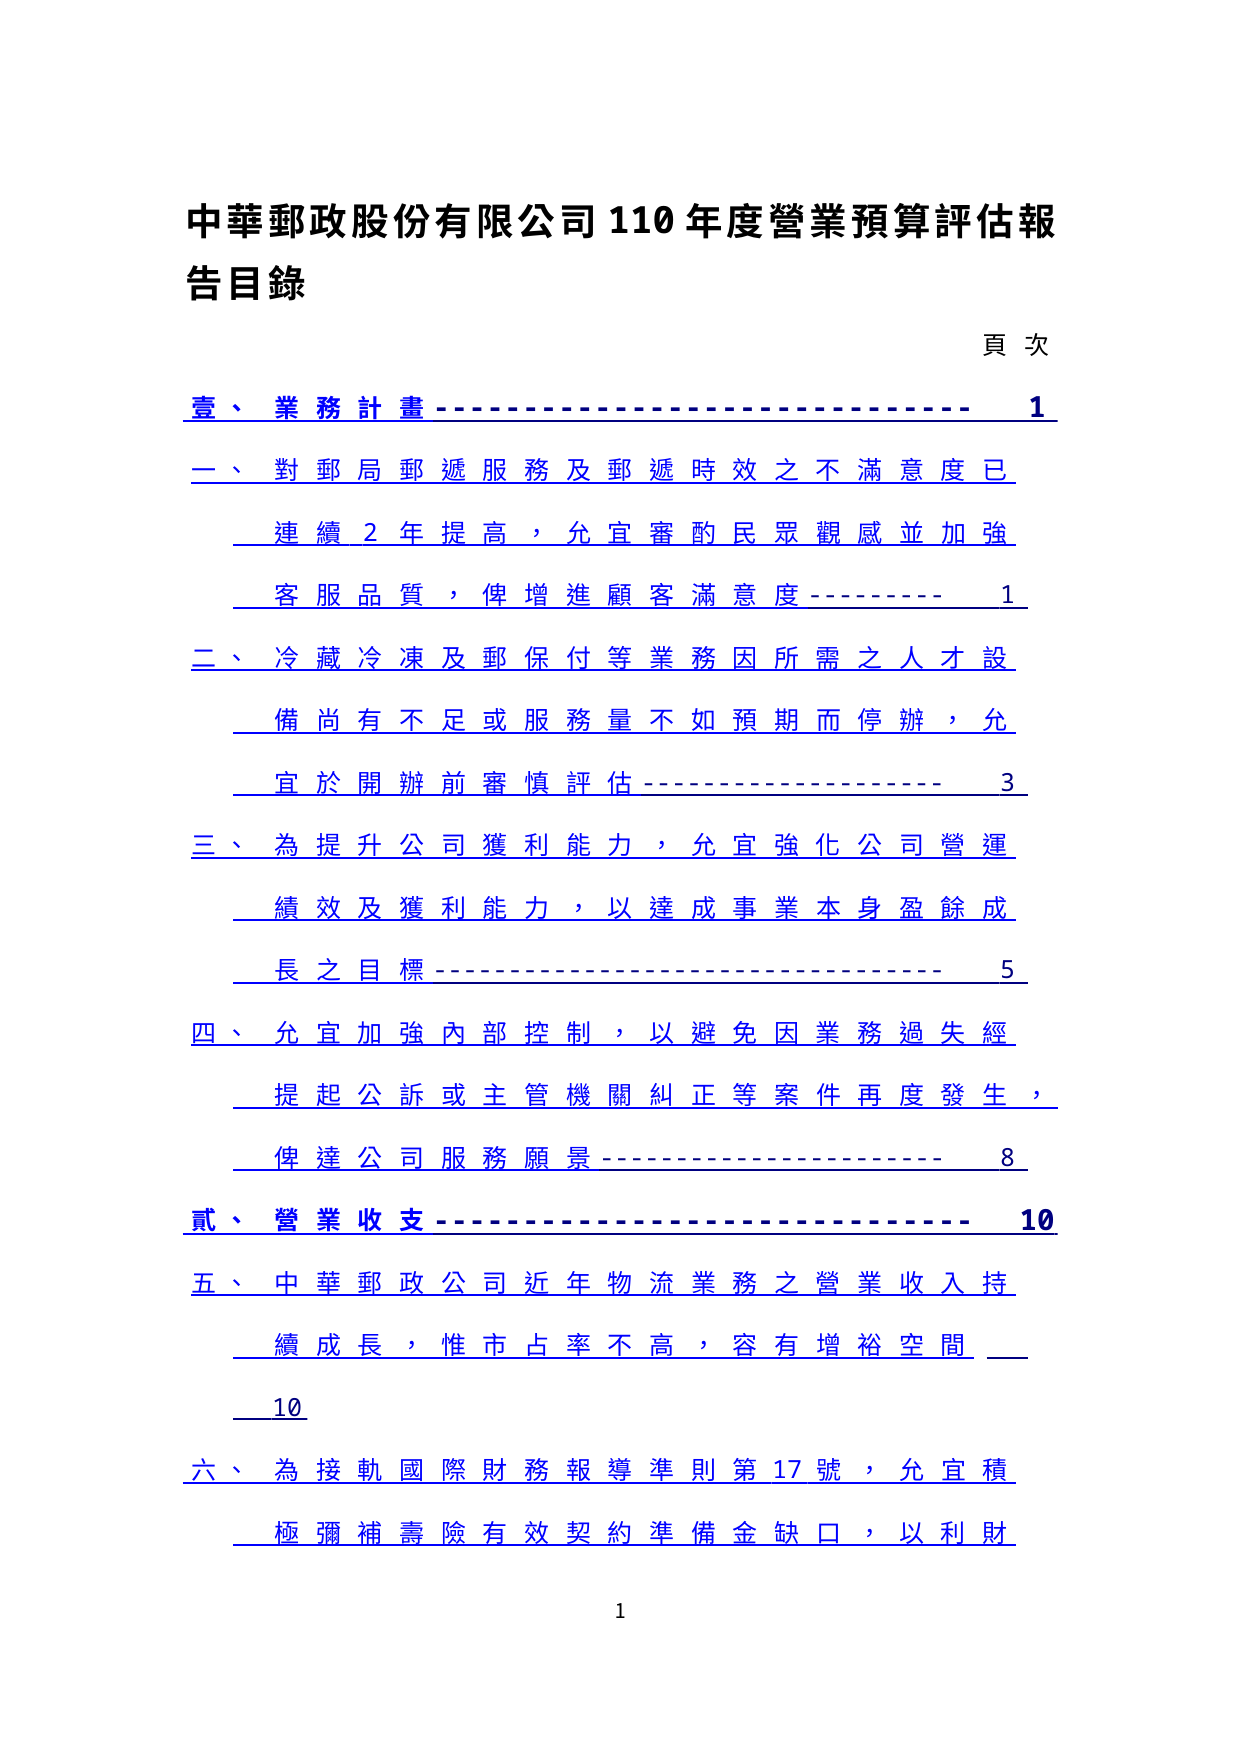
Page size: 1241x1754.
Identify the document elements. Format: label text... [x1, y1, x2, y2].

text 頁次 [183, 302, 1058, 365]
text [183, 422, 1058, 427]
text 中華郵政股份有限公司110年度營業預算評估報告目錄 [183, 177, 1058, 302]
text 二、冷藏冷凍及郵保付等業務因所需之人才設備尚有不足或服務量不如預期而停辦，允宜於開辦前審慎評估 3 [183, 615, 1028, 802]
text [183, 1235, 1058, 1240]
text 四、允宜加強內部控制，以避免因業務過失經提起公訴或主管機關糾正等案件再度發生，俾達公司服務願景 8 [183, 990, 1028, 1177]
text 一、對郵局郵遞服務及郵遞時效之不滿意度已連續2年提高，允宜審酌民眾觀感並加強客服品質，俾增進顧客滿意度 1 [183, 427, 1028, 615]
text 五、中華郵政公司近年物流業務之營業收入持續成長，惟市占率不高，容有增裕空間 10 [183, 1240, 1028, 1427]
text 壹、業務計畫 1 [183, 365, 1058, 420]
text 三、為提升公司獲利能力，允宜強化公司營運績效及獲利能力，以達成事業本身盈餘成長之目標 5 [183, 802, 1028, 990]
text 貳、營業收支 10 [183, 1177, 1058, 1233]
text 六、為接軌國際財務報導準則第17號，允宜積極彌補壽險有效契約準備金缺口，以利財 [183, 1427, 1028, 1552]
